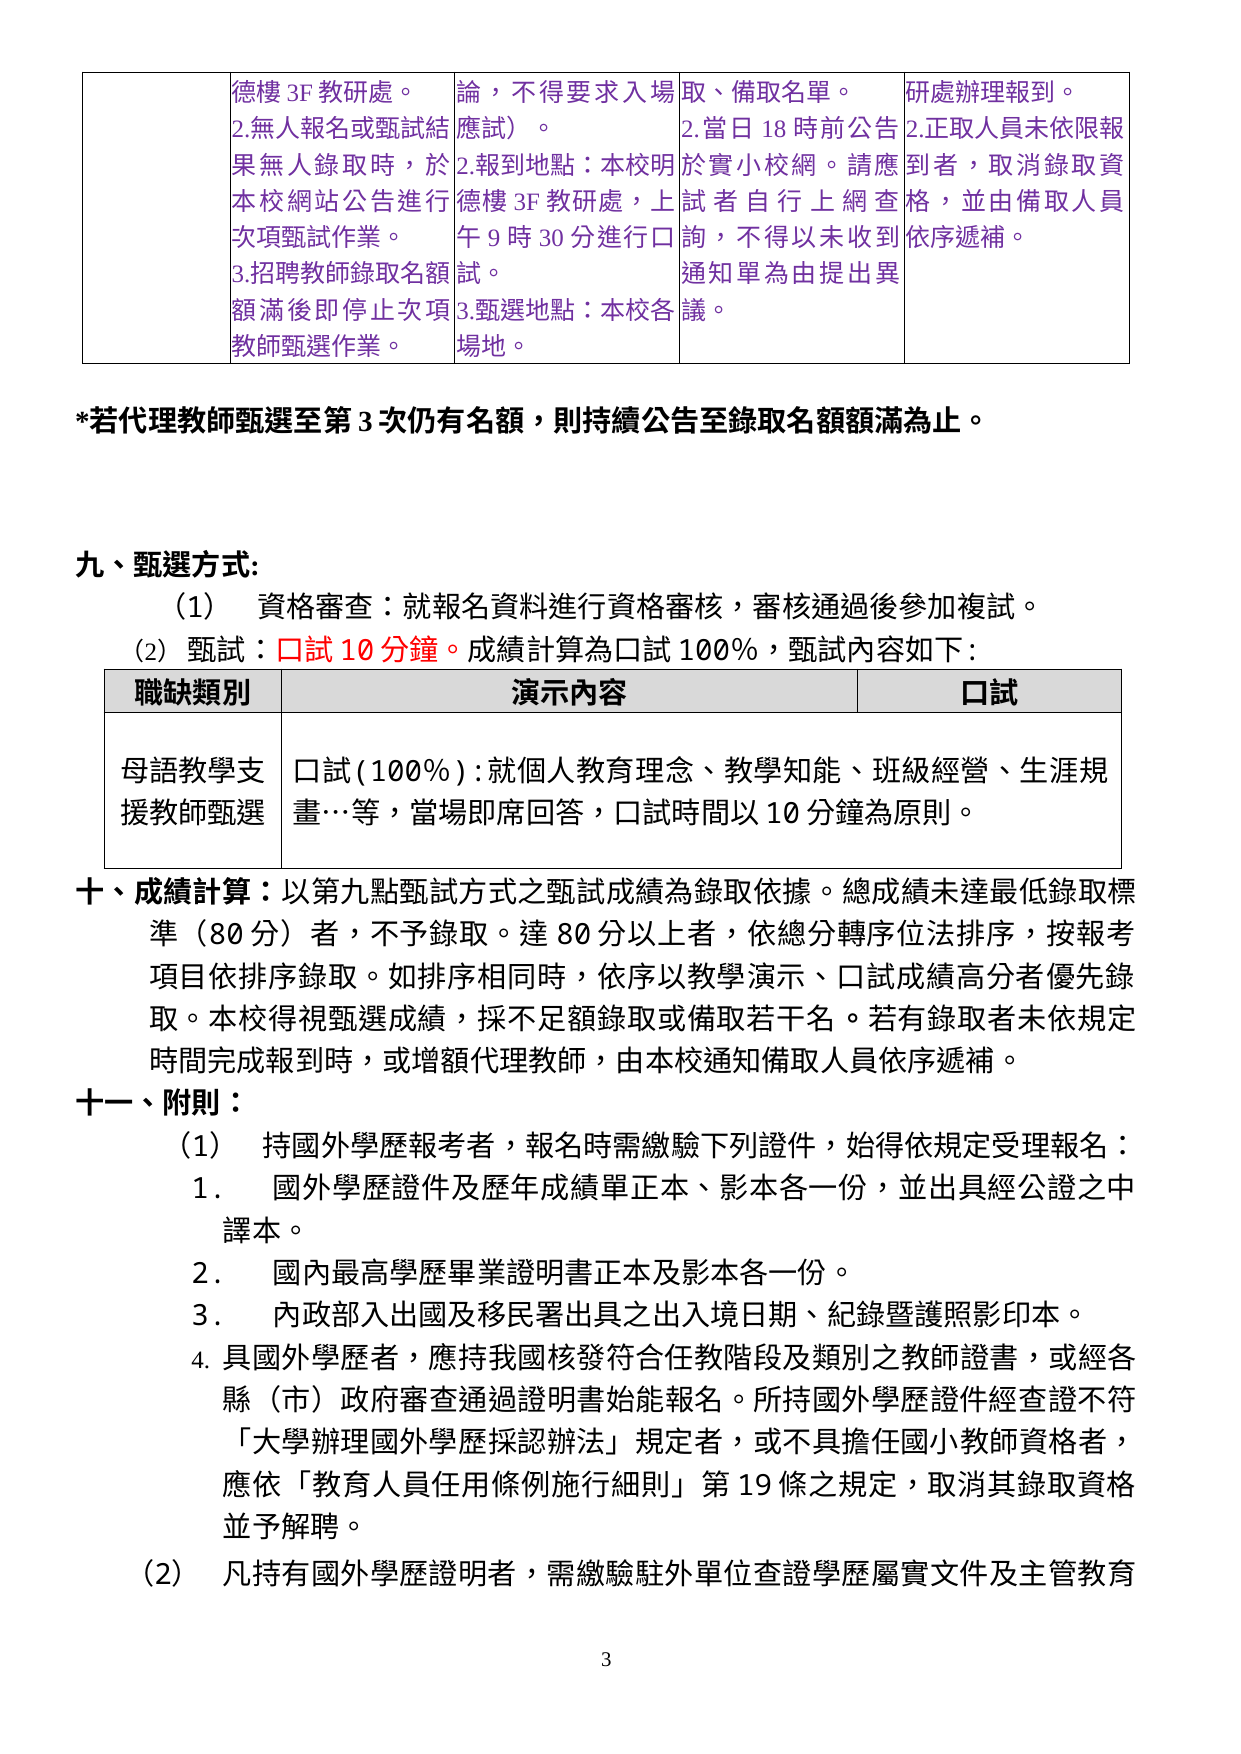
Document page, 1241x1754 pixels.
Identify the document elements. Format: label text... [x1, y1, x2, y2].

list 甄試：口試10分鐘。成績計算為口試100％，甄試內容如下: [119, 626, 1137, 668]
text 九、甄選方式: [75, 541, 1137, 584]
table_cell [83, 73, 230, 363]
text 十、成績計算：以第九點甄試方式之甄試成績為錄取依據。總成績未達最低錄取標準（80分）者，不予錄取。達80分以上者，依總分轉序位法排序，按報考項目依排序錄取。如排序相同時，依序以教學演示、口試成績高分者優先錄取。本校得視甄選成績，採不足額錄取或備取若干名。若有錄取者未依規定時間完成報到時，或增額代理教師，由本校通知備取人員依序遞補。 [75, 868, 1137, 1080]
table_cell 研處辦理報到。 2.正取人員未依限報到者，取消錄取資格，並由備取人員依序遞補。 [905, 73, 1129, 363]
table_header 職缺類別 [105, 670, 281, 712]
list 持國外學歷報考者，報名時需繳驗下列證件，始得依規定受理報名： [162, 1122, 1137, 1165]
table_header 口試 [858, 670, 1121, 712]
table_cell 論，不得要求入場應試）。 2.報到地點：本校明德樓3F教研處，上午9時30分進行口試。 3.甄選地點：本校各場地。 [455, 73, 679, 363]
table_cell 母語教學支援教師甄選 [105, 713, 281, 867]
list 內政部入出國及移民署出具之出入境日期、紀錄暨護照影印本。 [191, 1292, 1137, 1334]
text 十一、附則： [75, 1080, 1137, 1122]
list 國外學歷證件及歷年成績單正本、影本各一份，並出具經公證之中譯本。 [191, 1165, 1137, 1249]
table_header 演示內容 [282, 670, 857, 712]
table_cell 口試(100％):就個人教育理念、教學知能、班級經營、生涯規畫…等，當場即席回答，口試時間以10分鐘為原則。 [282, 713, 1121, 867]
table_cell 德樓3F教研處。 2.無人報名或甄試結果無人錄取時，於本校網站公告進行次項甄試作業。 3.招聘教師錄取名額額滿後即停止次項教師甄選作業。 [231, 73, 454, 363]
list 具國外學歷者，應持我國核發符合任教階段及類別之教師證書，或經各縣（市）政府審查通過證明書始能報名。所持國外學歷證件經查證不符「大學辦理國外學歷採認辦法」規定者，或不具擔任國小教師資格者，應依「教育人員任用條例施行細則」第19條之規定，取消其錄取資格，並予解聘。 [191, 1334, 1137, 1546]
text *若代理教師甄選至第3次仍有名額，則持續公告至錄取名額額滿為止。 [75, 398, 1137, 440]
list 資格審查：就報名資料進行資格審核，審核通過後參加複試。 [157, 584, 1137, 626]
list 凡持有國外學歷證明者，需繳驗駐外單位查證學歷屬實文件及主管教育 [125, 1551, 1137, 1593]
table_cell 取、備取名單。 2.當日18時前公告於實小校網。請應試者自行上網查詢，不得以未收到通知單為由提出異議。 [680, 73, 904, 363]
list 國內最高學歷畢業證明書正本及影本各一份。 [191, 1249, 1137, 1292]
